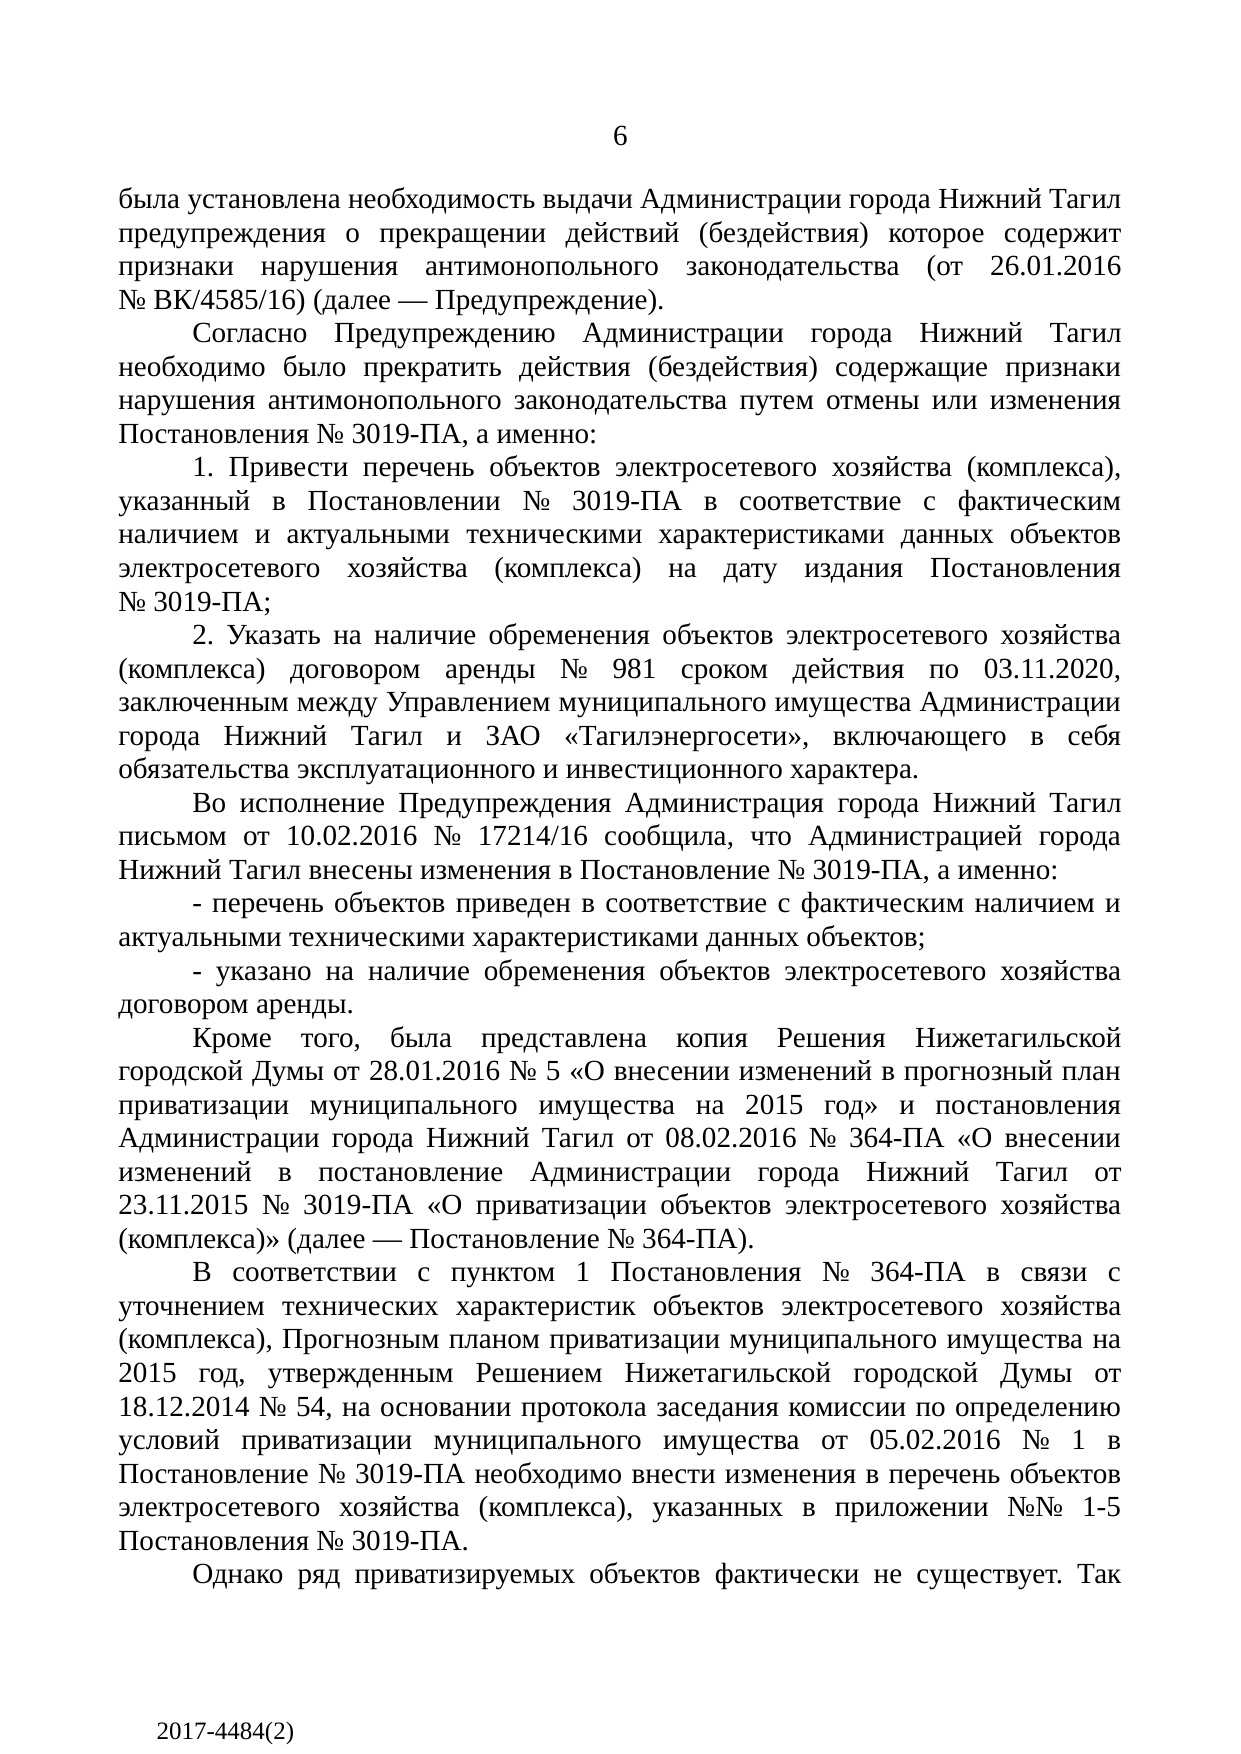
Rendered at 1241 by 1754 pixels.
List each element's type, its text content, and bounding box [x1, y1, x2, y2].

text - указано на наличие обременения объектов электросетевого хозяйства договором аренды. [118, 953, 1122, 1020]
text была установлена необходимость выдачи Администрации города Нижний Тагил предупреждения о прекращении действий (бездействия) которое содержит признаки нарушения антимонопольного законодательства (от 26.01.2016 № ВК/4585/16) (далее — Предупреждение). [118, 181, 1122, 315]
text Во исполнение Предупреждения Администрация города Нижний Тагил письмом от 10.02.2016 № 17214/16 сообщила, что Администрацией города Нижний Тагил внесены изменения в Постановление № 3019-ПА, а именно: [118, 785, 1122, 886]
text Кроме того, была представлена копия Решения Нижетагильской городской Думы от 28.01.2016 № 5 «О внесении изменений в прогнозный план приватизации муниципального имущества на 2015 год» и постановления Администрации города Нижний Тагил от 08.02.2016 № 364-ПА «О внесении изменений в постановление Администрации города Нижний Тагил от 23.11.2015 № 3019-ПА «О приватизации объектов электросетевого хозяйства (комплекса)» (далее — Постановление № 364-ПА). [118, 1020, 1122, 1254]
text Согласно Предупреждению Администрации города Нижний Тагил необходимо было прекратить действия (бездействия) содержащие признаки нарушения антимонопольного законодательства путем отмены или изменения Постановления № 3019-ПА, а именно: [118, 315, 1122, 449]
text - перечень объектов приведен в соответствие с фактическим наличием и актуальными техническими характеристиками данных объектов; [118, 886, 1122, 953]
text 2. Указать на наличие обременения объектов электросетевого хозяйства (комплекса) договором аренды № 981 сроком действия по 03.11.2020, заключенным между Управлением муниципального имущества Администрации города Нижний Тагил и ЗАО «Тагилэнергосети», включающего в себя обязательства эксплуатационного и инвестиционного характера. [118, 617, 1122, 785]
text Однако ряд приватизируемых объектов фактически не существует. Так [118, 1556, 1122, 1590]
text 1. Привести перечень объектов электросетевого хозяйства (комплекса), указанный в Постановлении № 3019-ПА в соответствие с фактическим наличием и актуальными техническими характеристиками данных объектов электросетевого хозяйства (комплекса) на дату издания Постановления № 3019-ПА; [118, 449, 1122, 617]
text В соответствии с пунктом 1 Постановления № 364-ПА в связи с уточнением технических характеристик объектов электросетевого хозяйства (комплекса), Прогнозным планом приватизации муниципального имущества на 2015 год, утвержденным Решением Нижетагильской городской Думы от 18.12.2014 № 54, на основании протокола заседания комиссии по определению условий приватизации муниципального имущества от 05.02.2016 № 1 в Постановление № 3019-ПА необходимо внести изменения в перечень объектов электросетевого хозяйства (комплекса), указанных в приложении №№ 1-5 Постановления № 3019-ПА. [118, 1254, 1122, 1556]
